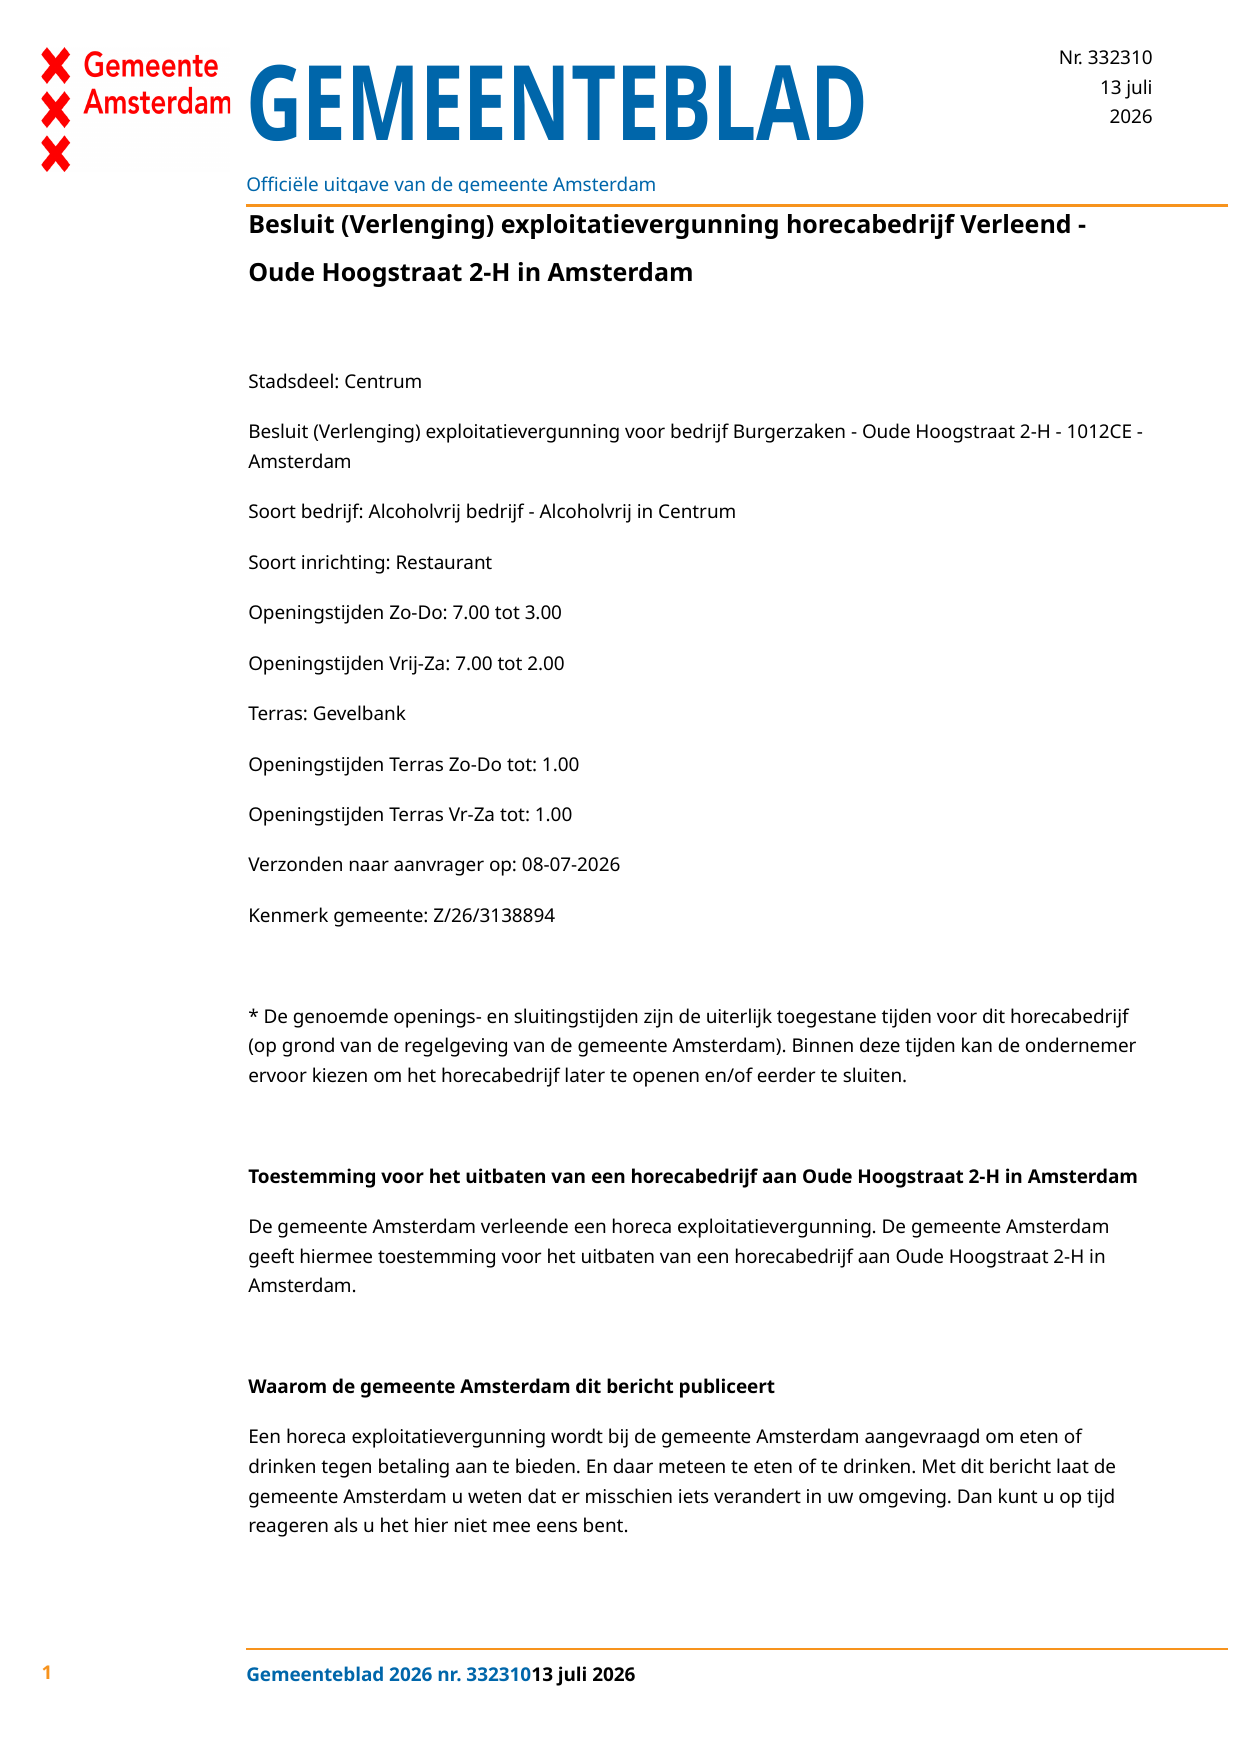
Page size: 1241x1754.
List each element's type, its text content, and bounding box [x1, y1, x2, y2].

text De gemeente Amsterdam verleende een horeca exploitatievergunning. De gemeente Amsterdam geeft hiermee toestemming voor het uitbaten van een horecabedrijf aan Oude Hoogstraat 2-H in Amsterdam. [248, 1213, 1152, 1298]
text Terras: Gevelbank [248, 700, 1152, 726]
text Openingstijden Terras Vr-Za tot: 1.00 [248, 801, 1152, 827]
text Openingstijden Zo-Do: 7.00 tot 3.00 [248, 599, 1152, 625]
text Besluit (Verlenging) exploitatievergunning horecabedrijf Verleend - Oude Hoogstraat 2-H in Amsterdam [248, 207, 1152, 288]
text Besluit (Verlenging) exploitatievergunning voor bedrijf Burgerzaken - Oude Hoogstraat 2-H - 1012CE - Amsterdam [248, 419, 1152, 474]
text Soort bedrijf: Alcoholvrij bedrijf - Alcoholvrij in Centrum [248, 499, 1152, 524]
text Kenmerk gemeente: Z/26/3138894 [248, 902, 1152, 928]
picture [41, 47, 231, 172]
text * De genoemde openings- en sluitingstijden zijn de uiterlijk toegestane tijden voor dit horecabedrijf (op grond van de regelgeving van de gemeente Amsterdam). Binnen deze tijden kan de ondernemer ervoor kiezen om het horecabedrijf later te openen en/of eerder te sluiten. [248, 1003, 1152, 1088]
text Verzonden naar aanvrager op: 08-07-2026 [248, 852, 1152, 877]
text Toestemming voor het uitbaten van een horecabedrijf aan Oude Hoogstraat 2-H in Amsterdam [248, 1163, 1152, 1189]
text Openingstijden Terras Zo-Do tot: 1.00 [248, 751, 1152, 777]
text Soort inrichting: Restaurant [248, 549, 1152, 575]
text Openingstijden Vrij-Za: 7.00 tot 2.00 [248, 650, 1152, 676]
text Een horeca exploitatievergunning wordt bij de gemeente Amsterdam aangevraagd om eten of drinken tegen betaling aan te bieden. En daar meteen te eten of te drinken. Met dit bericht laat de gemeente Amsterdam u weten dat er misschien iets verandert in uw omgeving. Dan kunt u op tijd reageren als u het hier niet mee eens bent. [248, 1424, 1152, 1538]
text Waarom de gemeente Amsterdam dit bericht publiceert [248, 1373, 1152, 1399]
text Stadsdeel: Centrum [248, 368, 1152, 394]
